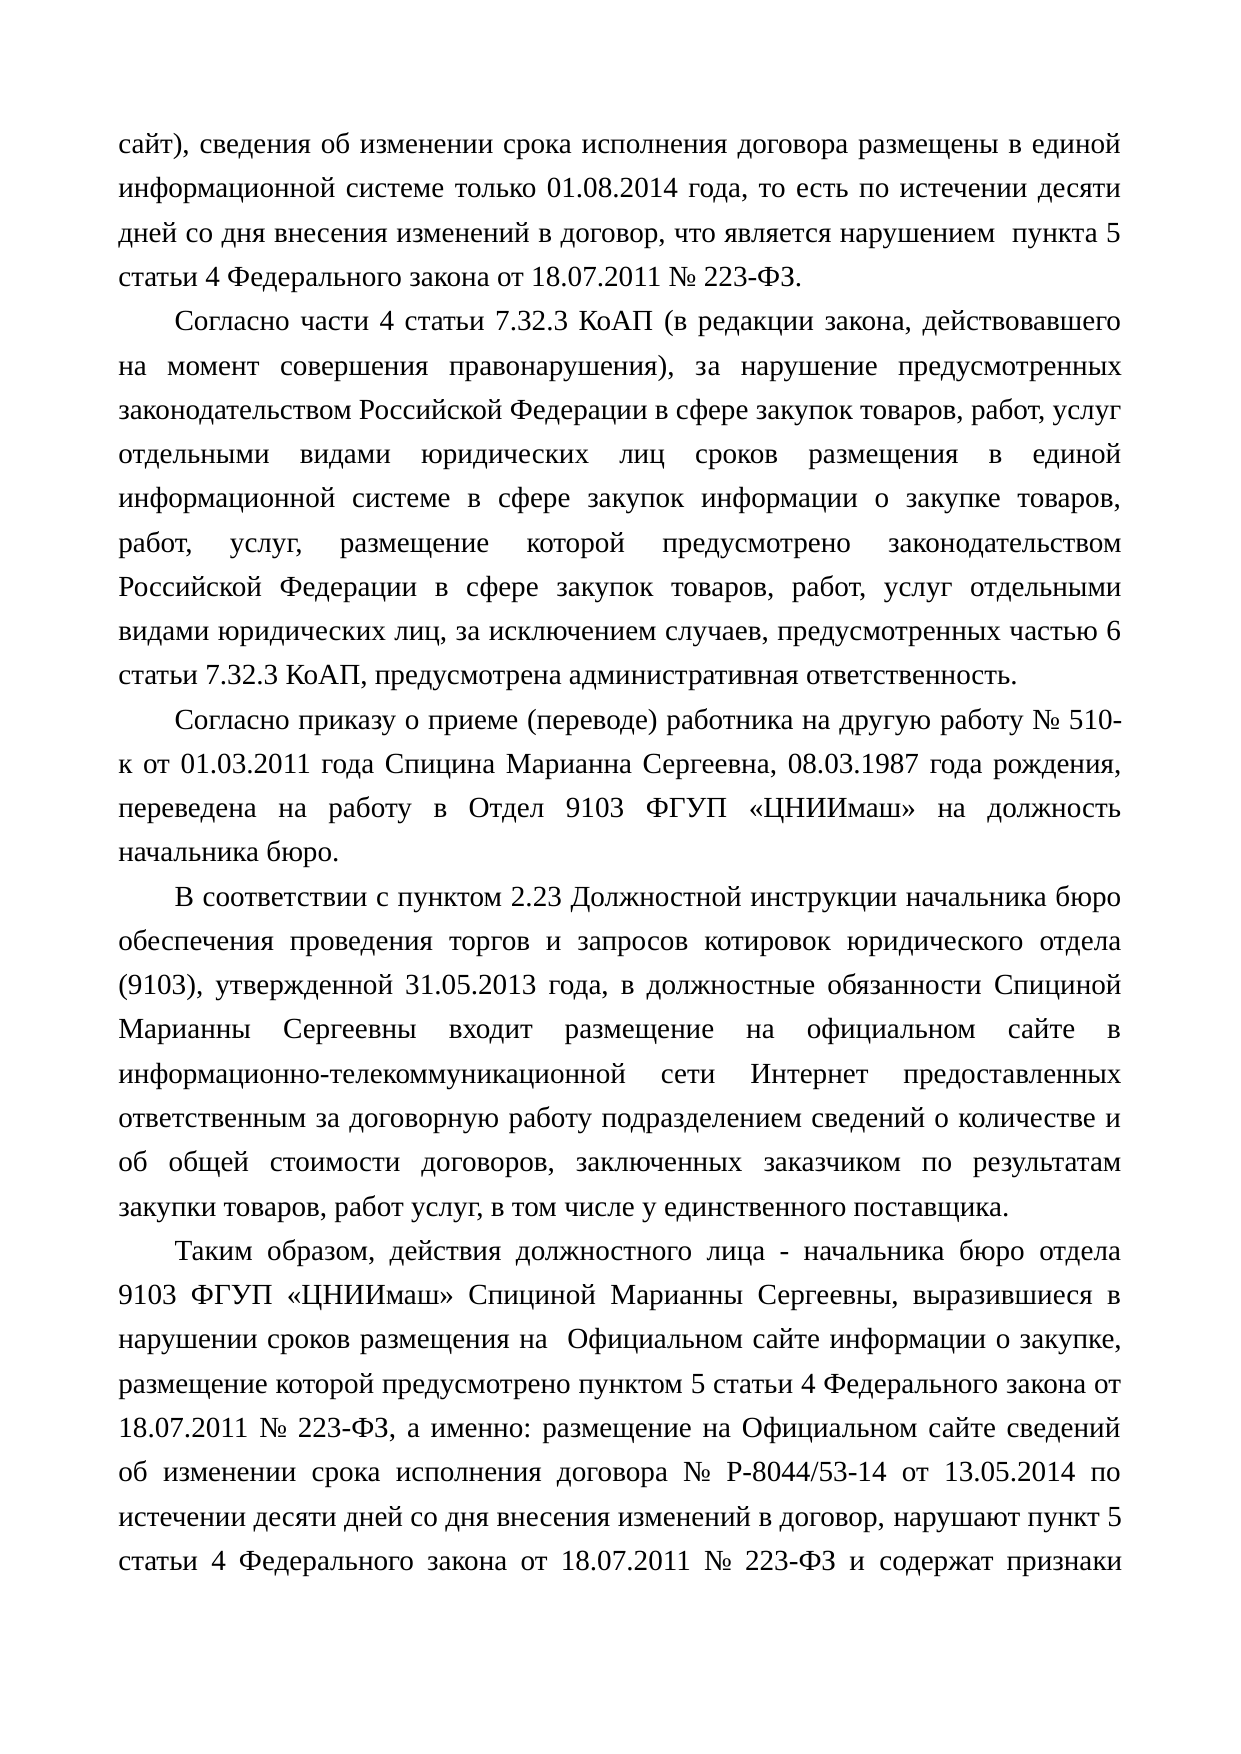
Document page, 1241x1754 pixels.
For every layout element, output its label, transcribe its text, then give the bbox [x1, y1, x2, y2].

text Согласно части 4 статьи 7.32.3 КоАП (в редакции закона, действовавшего на момент совершения правонарушения), за нарушение предусмотренных законодательством Российской Федерации в сфере закупок товаров, работ, услуг отдельными видами юридических лиц сроков размещения в единой информационной системе в сфере закупок информации о закупке товаров, работ, услуг, размещение которой предусмотрено законодательством Российской Федерации в сфере закупок товаров, работ, услуг отдельными видами юридических лиц, за исключением случаев, предусмотренных частью 6 статьи 7.32.3 КоАП, предусмотрена административная ответственность. [118, 295, 1122, 694]
text В соответствии с пунктом 2.23 Должностной инструкции начальника бюро обеспечения проведения торгов и запросов котировок юридического отдела (9103), утвержденной 31.05.2013 года, в должностные обязанности Спициной Марианны Сергеевны входит размещение на официальном сайте в информационно-телекоммуникационной сети Интернет предоставленных ответственным за договорную работу подразделением сведений о количестве и об общей стоимости договоров, заключенных заказчиком по результатам закупки товаров, работ услуг, в том числе у единственного поставщика. [118, 871, 1122, 1225]
text Согласно приказу о приеме (переводе) работника на другую работу № 510-к от 01.03.2011 года Спицина Марианна Сергеевна, 08.03.1987 года рождения, переведена на работу в Отдел 9103 ФГУП «ЦНИИмаш» на должность начальника бюро. [118, 694, 1122, 871]
text Таким образом, действия должностного лица - начальника бюро отдела 9103 ФГУП «ЦНИИмаш» Спициной Марианны Сергеевны, выразившиеся в нарушении сроков размещения на Официальном сайте информации о закупке, размещение которой предусмотрено пунктом 5 статьи 4 Федерального закона от 18.07.2011 № 223-ФЗ, а именно: размещение на Официальном сайте сведений об изменении срока исполнения договора № Р-8044/53-14 от 13.05.2014 по истечении десяти дней со дня внесения изменений в договор, нарушают пункт 5 статьи 4 Федерального закона от 18.07.2011 № 223-ФЗ и содержат признаки [118, 1225, 1122, 1579]
text сайт), сведения об изменении срока исполнения договора размещены в единой информационной системе только 01.08.2014 года, то есть по истечении десяти дней со дня внесения изменений в договор, что является нарушением пункта 5 статьи 4 Федерального закона от 18.07.2011 № 223-ФЗ. [118, 118, 1122, 295]
